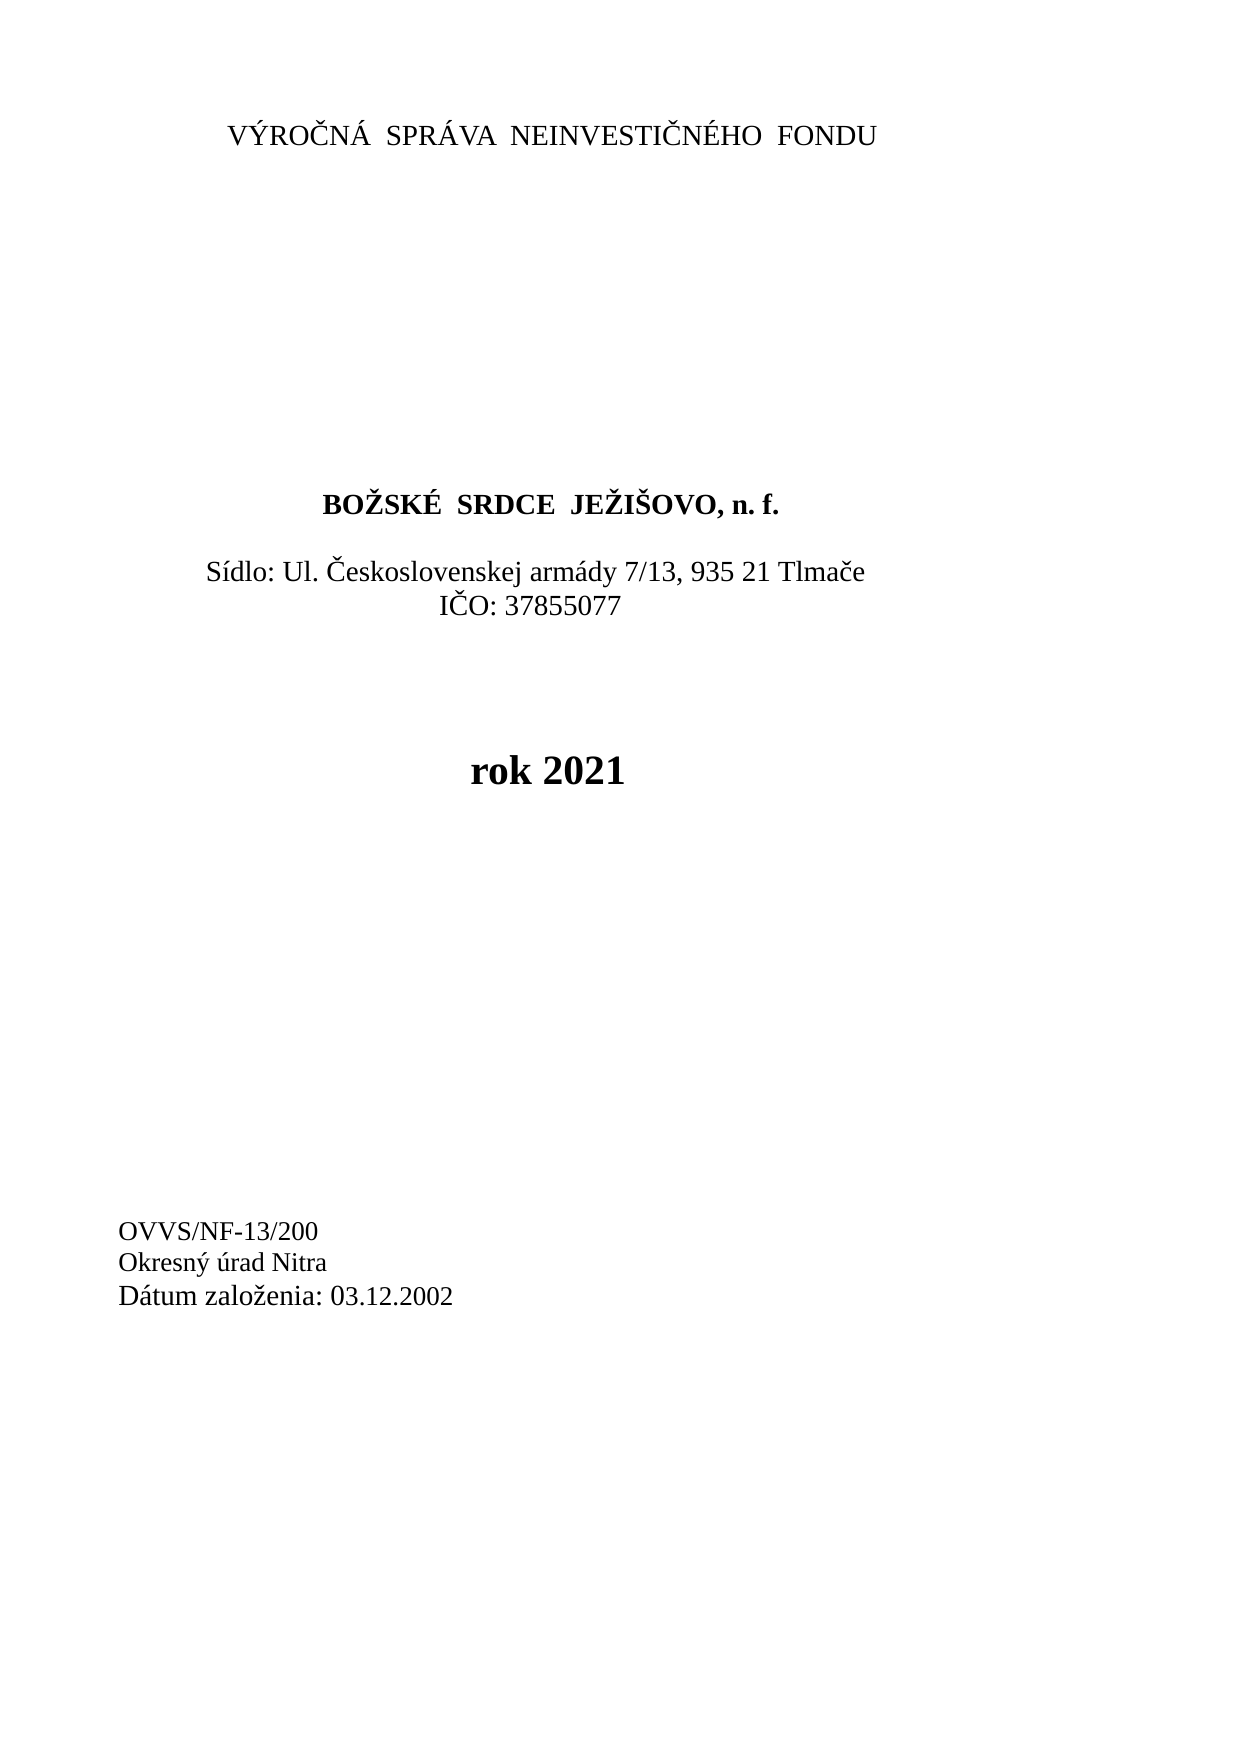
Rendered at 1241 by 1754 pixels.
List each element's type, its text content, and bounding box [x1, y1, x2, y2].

text IČO: 37855077 [118, 588, 1122, 621]
text Sídlo: Ul. Československej armády 7/13, 935 21 Tlmače [118, 554, 1122, 588]
text Okresný úrad Nitra [118, 1247, 1122, 1278]
text Dátum založenia: 03.12.2002 [118, 1278, 1122, 1311]
text VÝROČNÁ SPRÁVA NEINVESTIČNÉHO FONDU [118, 118, 1122, 152]
text rok 2021 [118, 746, 1122, 794]
text OVVS/NF-13/200 [118, 1215, 1122, 1247]
text BOŽSKÉ SRDCE JEŽIŠOVO, n. f. [118, 487, 1122, 521]
